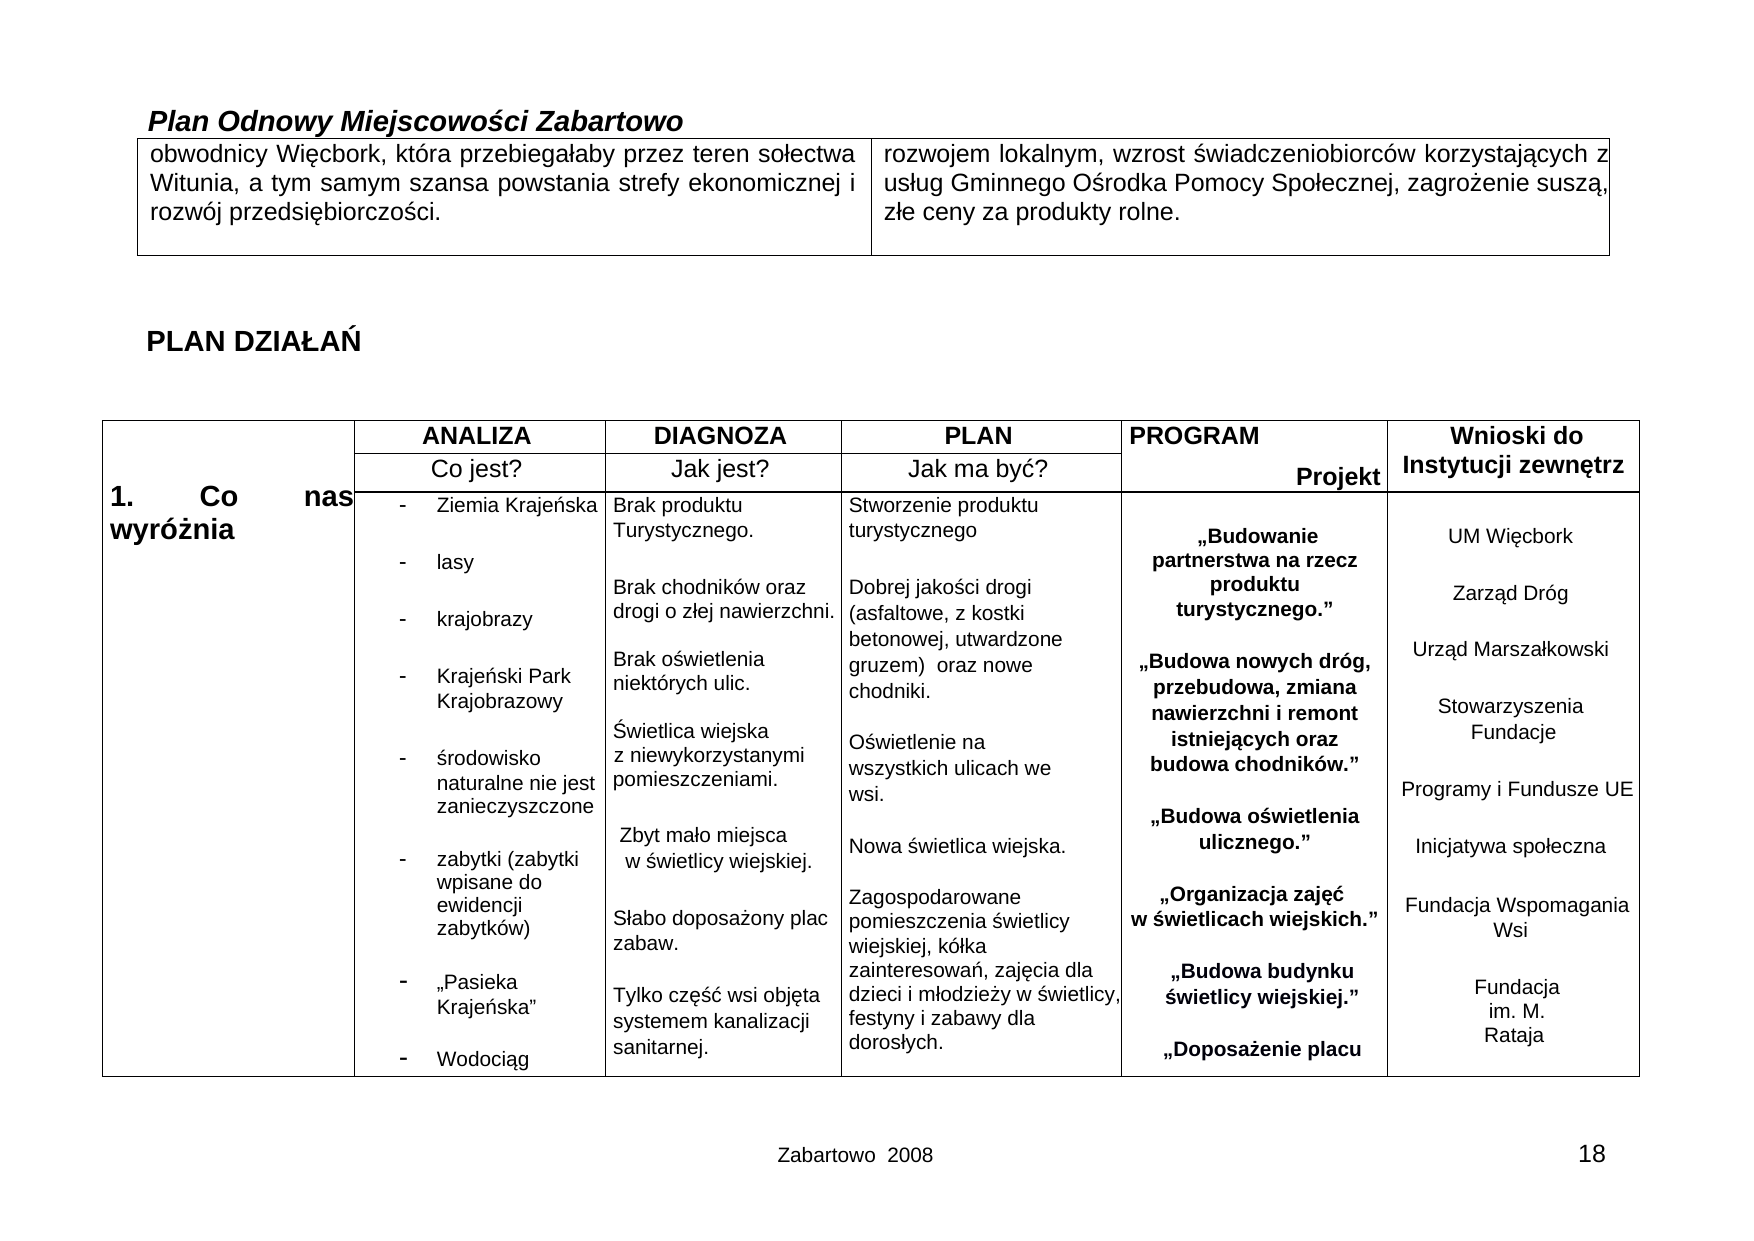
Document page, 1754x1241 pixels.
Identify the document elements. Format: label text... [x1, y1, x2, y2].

table_cell „Budowanie partnerstwa na rzecz produktu turystycznego.” „Budowa nowych dróg, przebudowa, zmiana nawierzchni i remont istniejących oraz budowa chodników.” „Budowa oświetlenia ulicznego.” „Organizacja zajęć w świetlicach wiejskich.” „Budowa budynku świetlicy wiejskiej.” „Doposażenie placu [1122, 493, 1387, 1076]
table_header PROGRAM Projekt [1122, 421, 1387, 491]
table_cell Jak ma być? [842, 454, 1121, 491]
table_header PLAN [842, 421, 1121, 453]
table_cell UM Więcbork Zarząd Dróg Urząd Marszałkowski Stowarzyszenia Fundacje Programy i Fundusze UE Inicjatywa społeczna Fundacja Wspomagania Wsi Fundacja im. M. Rataja [1388, 493, 1639, 1076]
table_header ANALIZA [355, 421, 605, 453]
table_cell Jak jest? [606, 454, 841, 491]
table_cell Brak produktu Turystycznego. Brak chodników oraz drogi o złej nawierzchni. Brak oświetlenia niektórych ulic. Świetlica wiejska z niewykorzystanymi pomieszczeniami. Zbyt mało miejsca w świetlicy wiejskiej. Słabo doposażony plac zabaw. Tylko część wsi objęta systemem kanalizacji sanitarnej. [606, 493, 841, 1076]
table_cell Stworzenie produktu turystycznego Dobrej jakości drogi (asfaltowe, z kostki betonowej, utwardzone gruzem) oraz nowe chodniki. Oświetlenie na wszystkich ulicach we wsi. Nowa świetlica wiejska. Zagospodarowane pomieszczenia świetlicy wiejskiej, kółka zainteresowań, zajęcia dla dzieci i młodzieży w świetlicy, festyny i zabawy dla dorosłych. [842, 493, 1121, 1076]
table_cell obwodnicy Więcbork, która przebiegałaby przez teren sołectwa Witunia, a tym samym szansa powstania strefy ekonomicznej i rozwój przedsiębiorczości. [138, 139, 871, 254]
table_cell Co jest? [355, 454, 605, 491]
table_header DIAGNOZA [606, 421, 841, 453]
table_cell rozwojem lokalnym, wzrost świadczeniobiorców korzystających z usług Gminnego Ośrodka Pomocy Społecznej, zagrożenie suszą, złe ceny za produkty rolne. [872, 139, 1609, 254]
table_header 1. Co nas wyróżnia [103, 421, 354, 1076]
subtitle PLAN DZIAŁAŃ [146, 324, 1126, 358]
table_header Wnioski do Instytucji zewnętrz [1388, 421, 1639, 491]
table_cell Ziemia Krajeńska lasy krajobrazy Krajeński Park Krajobrazowy środowisko naturalne nie jest zanieczyszczone zabytki (zabytki wpisane do ewidencji zabytków) „Pasieka Krajeńska” Wodociąg Kanalizacja Świetlica wiejska Boisko sportowe Plac zabaw [355, 493, 605, 1076]
